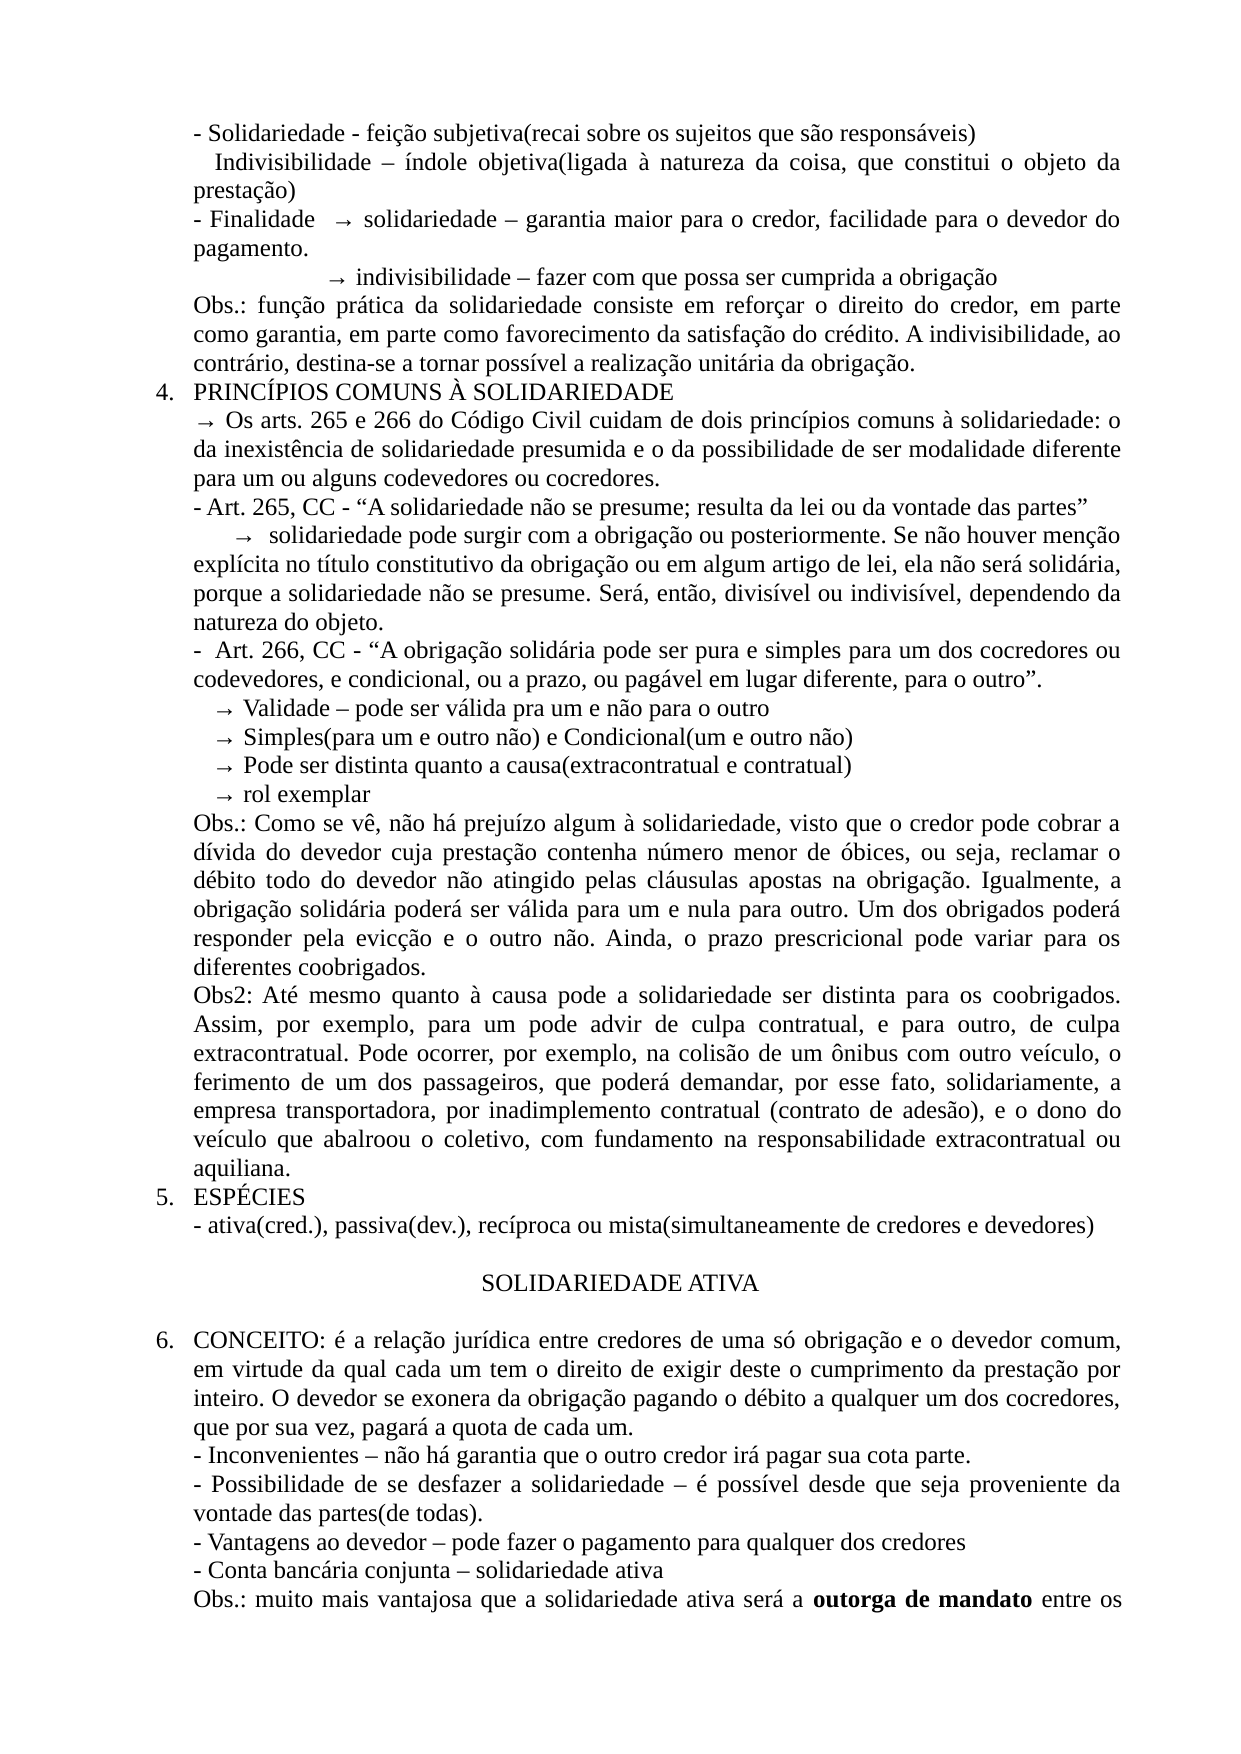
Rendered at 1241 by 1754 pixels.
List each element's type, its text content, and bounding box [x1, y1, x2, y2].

list - Vantagens ao devedor – pode fazer o pagamento para qualquer dos credores [156, 1527, 1122, 1556]
list → indivisibilidade – fazer com que possa ser cumprida a obrigação [156, 262, 1122, 291]
list - Art. 266, CC - “A obrigação solidária pode ser pura e simples para um dos cocredores ou codevedores, e condicional, ou a prazo, ou pagável em lugar diferente, para o outro”. [156, 636, 1122, 693]
list → Os arts. 265 e 266 do Código Civil cuidam de dois princípios comuns à solidariedade: o da inexistência de solidariedade presumida e o da possibilidade de ser modalidade diferente para um ou alguns codevedores ou cocredores. [156, 406, 1122, 492]
list Obs.: função prática da solidariedade consiste em reforçar o direito do credor, em parte como garantia, em parte como favorecimento da satisfação do crédito. A indivisibilidade, ao contrário, destina-se a tornar possível a realização unitária da obrigação. [156, 291, 1122, 377]
text SOLIDARIEDADE ATIVA [118, 1268, 1122, 1297]
list - Finalidade → solidariedade – garantia maior para o credor, facilidade para o devedor do pagamento. [156, 204, 1122, 262]
list ESPÉCIES [156, 1182, 1122, 1211]
list → solidariedade pode surgir com a obrigação ou posteriormente. Se não houver menção explícita no título constitutivo da obrigação ou em algum artigo de lei, ela não será solidária, porque a solidariedade não se presume. Será, então, divisível ou indivisível, dependendo da natureza do objeto. [156, 521, 1122, 636]
list CONCEITO: é a relação jurídica entre credores de uma só obrigação e o devedor comum, em virtude da qual cada um tem o direito de exigir deste o cumprimento da prestação por inteiro. O devedor se exonera da obrigação pagando o débito a qualquer um dos cocredores, que por sua vez, pagará a quota de cada um. [156, 1326, 1122, 1441]
list - Conta bancária conjunta – solidariedade ativa [156, 1556, 1122, 1584]
list PRINCÍPIOS COMUNS À SOLIDARIEDADE [156, 377, 1122, 406]
list - Solidariedade - feição subjetiva(recai sobre os sujeitos que são responsáveis) [156, 118, 1122, 147]
list - Art. 265, CC - “A solidariedade não se presume; resulta da lei ou da vontade das partes” [156, 492, 1122, 521]
list Obs2: Até mesmo quanto à causa pode a solidariedade ser distinta para os coobrigados. Assim, por exemplo, para um pode advir de culpa contratual, e para outro, de culpa extracontratual. Pode ocorrer, por exemplo, na colisão de um ônibus com outro veículo, o ferimento de um dos passageiros, que poderá demandar, por esse fato, solidariamente, a empresa transportadora, por inadimplemento contratual (contrato de adesão), e o dono do veículo que abalroou o coletivo, com fundamento na responsabilidade extracontratual ou aquiliana. [156, 981, 1122, 1182]
list - Inconvenientes – não há garantia que o outro credor irá pagar sua cota parte. [156, 1441, 1122, 1469]
list Indivisibilidade – índole objetiva(ligada à natureza da coisa, que constitui o objeto da prestação) [156, 147, 1122, 204]
list Obs.: Como se vê, não há prejuízo algum à solidariedade, visto que o credor pode cobrar a dívida do devedor cuja prestação contenha número menor de óbices, ou seja, reclamar o débito todo do devedor não atingido pelas cláusulas apostas na obrigação. Igualmente, a obrigação solidária poderá ser válida para um e nula para outro. Um dos obrigados poderá responder pela evicção e o outro não. Ainda, o prazo prescricional pode variar para os diferentes coobrigados. [156, 808, 1122, 981]
list → Simples(para um e outro não) e Condicional(um e outro não) [156, 722, 1122, 751]
list - ativa(cred.), passiva(dev.), recíproca ou mista(simultaneamente de credores e devedores) [156, 1211, 1122, 1239]
list → Pode ser distinta quanto a causa(extracontratual e contratual) [156, 751, 1122, 779]
list → Validade – pode ser válida pra um e não para o outro [156, 693, 1122, 722]
list → rol exemplar [156, 779, 1122, 808]
list - Possibilidade de se desfazer a solidariedade – é possível desde que seja proveniente da vontade das partes(de todas). [156, 1469, 1122, 1527]
list Obs.: muito mais vantajosa que a solidariedade ativa será a outorga de mandato entre os [156, 1584, 1122, 1613]
